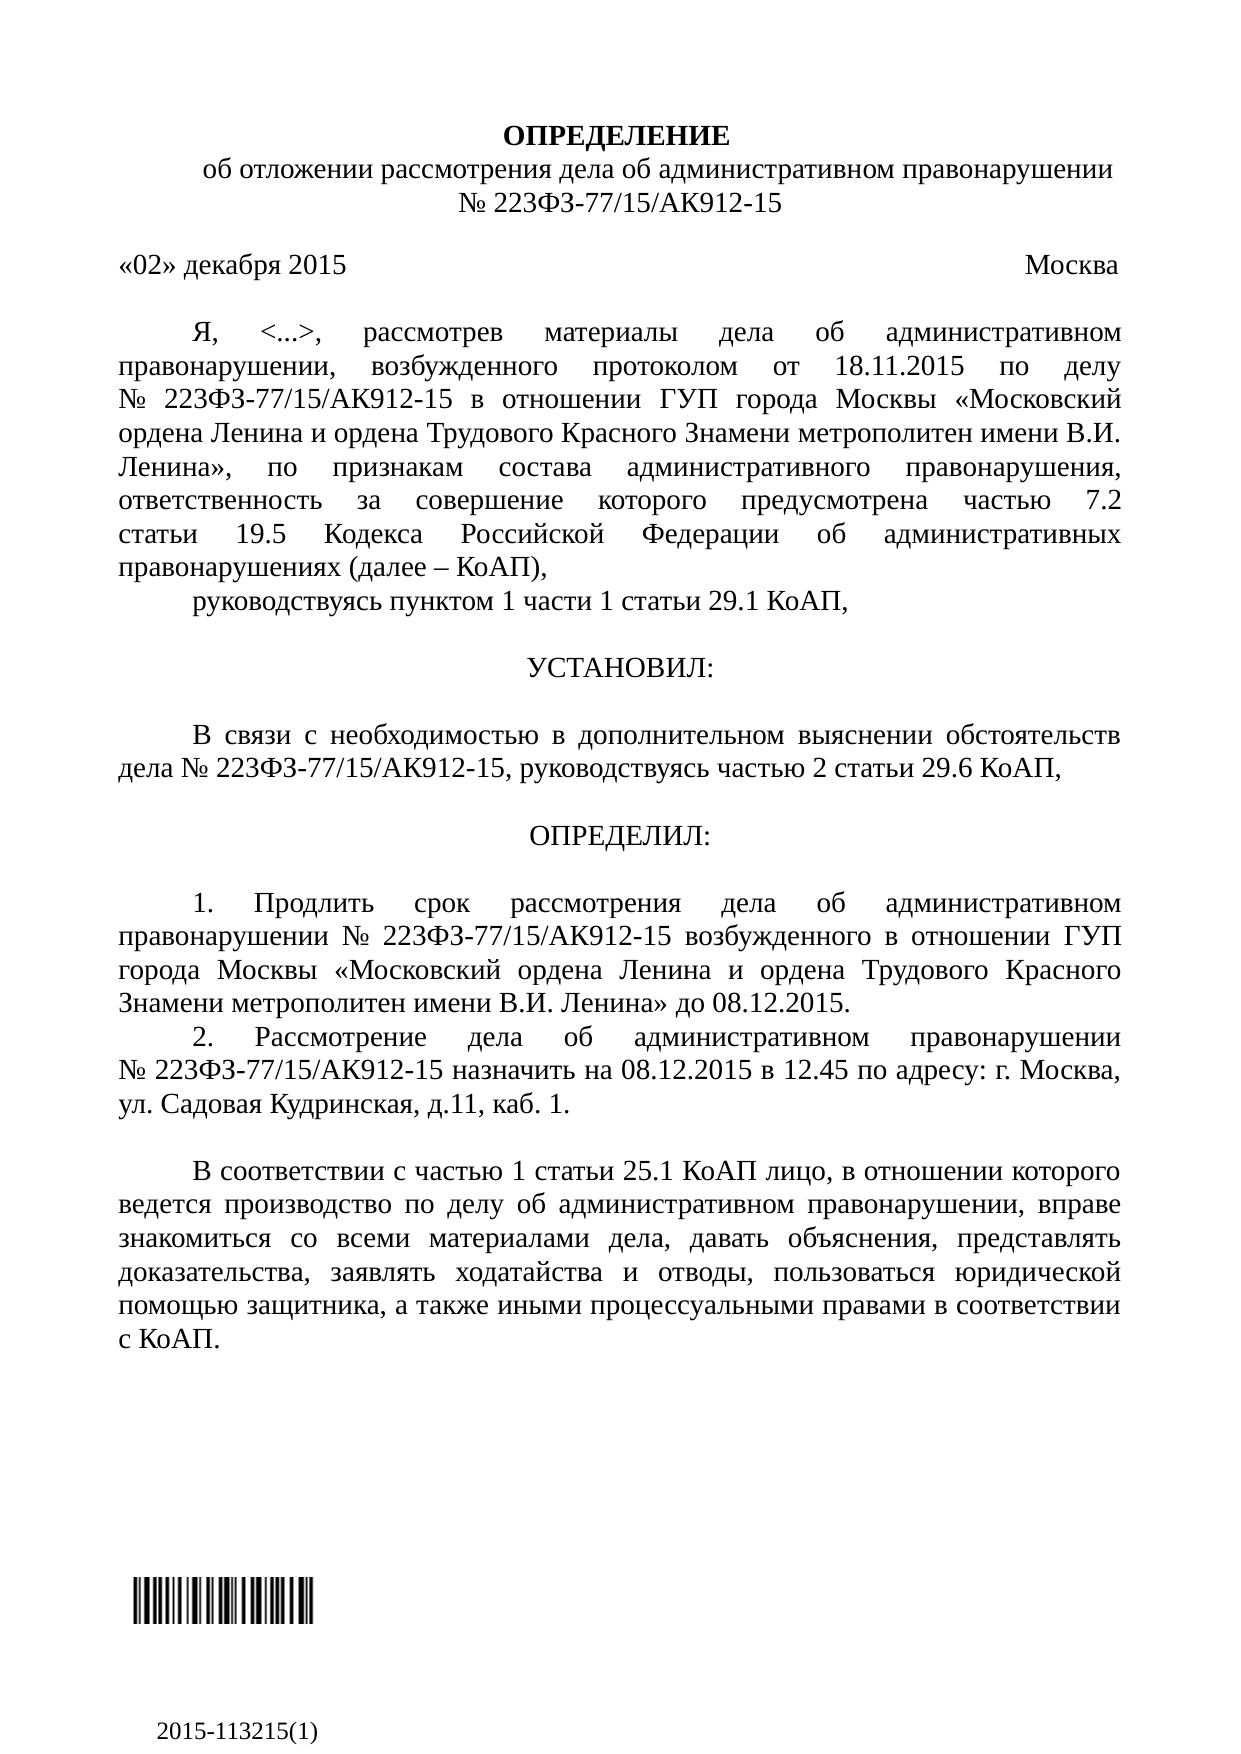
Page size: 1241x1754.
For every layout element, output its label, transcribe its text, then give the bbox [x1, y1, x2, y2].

picture [118, 1577, 331, 1624]
text ОПРЕДЕЛИЛ: [118, 818, 1122, 851]
text «02» декабря 2015 Москва [118, 247, 1122, 281]
text УСТАНОВИЛ: [118, 650, 1122, 683]
text В связи с необходимостью в дополнительном выяснении обстоятельств дела № 223ФЗ-77/15/АК912-15, руководствуясь частью 2 статьи 29.6 КоАП, [118, 717, 1122, 784]
text руководствуясь пунктом 1 части 1 статьи 29.1 КоАП, [118, 583, 1122, 616]
text В соответствии с частью 1 статьи 25.1 КоАП лицо, в отношении которого ведется производство по делу об административном правонарушении, вправе знакомиться со всеми материалами дела, давать объяснения, представлять доказательства, заявлять ходатайства и отводы, пользоваться юридической помощью защитника, а также иными процессуальными правами в соответствии с КоАП. [118, 1153, 1122, 1354]
text ОПРЕДЕЛЕНИЕ [118, 118, 1122, 152]
text Я, <...>, рассмотрев материалы дела об административном правонарушении, возбужденного протоколом от 18.11.2015 по делу № 223ФЗ-77/15/АК912-15 в отношении ГУП города Москвы «Московский ордена Ленина и ордена Трудового Красного Знамени метрополитен имени В.И. Ленина», по признакам состава административного правонарушения, ответственность за совершение которого предусмотрена частью 7.2 статьи 19.5 Кодекса Российской Федерации об административных правонарушениях (далее – КоАП), [118, 314, 1122, 583]
text 2. Рассмотрение дела об административном правонарушении № 223ФЗ-77/15/АК912-15 назначить на 08.12.2015 в 12.45 по адресу: г. Москва, ул. Садовая Кудринская, д.11, каб. 1. [118, 1019, 1122, 1119]
text 1. Продлить срок рассмотрения дела об административном правонарушении № 223ФЗ-77/15/АК912-15 возбужденного в отношении ГУП города Москвы «Московский ордена Ленина и ордена Трудового Красного Знамени метрополитен имени В.И. Ленина» до 08.12.2015. [118, 885, 1122, 1019]
text об отложении рассмотрения дела об административном правонарушении № 223ФЗ-77/15/АК912-15 [118, 152, 1122, 219]
